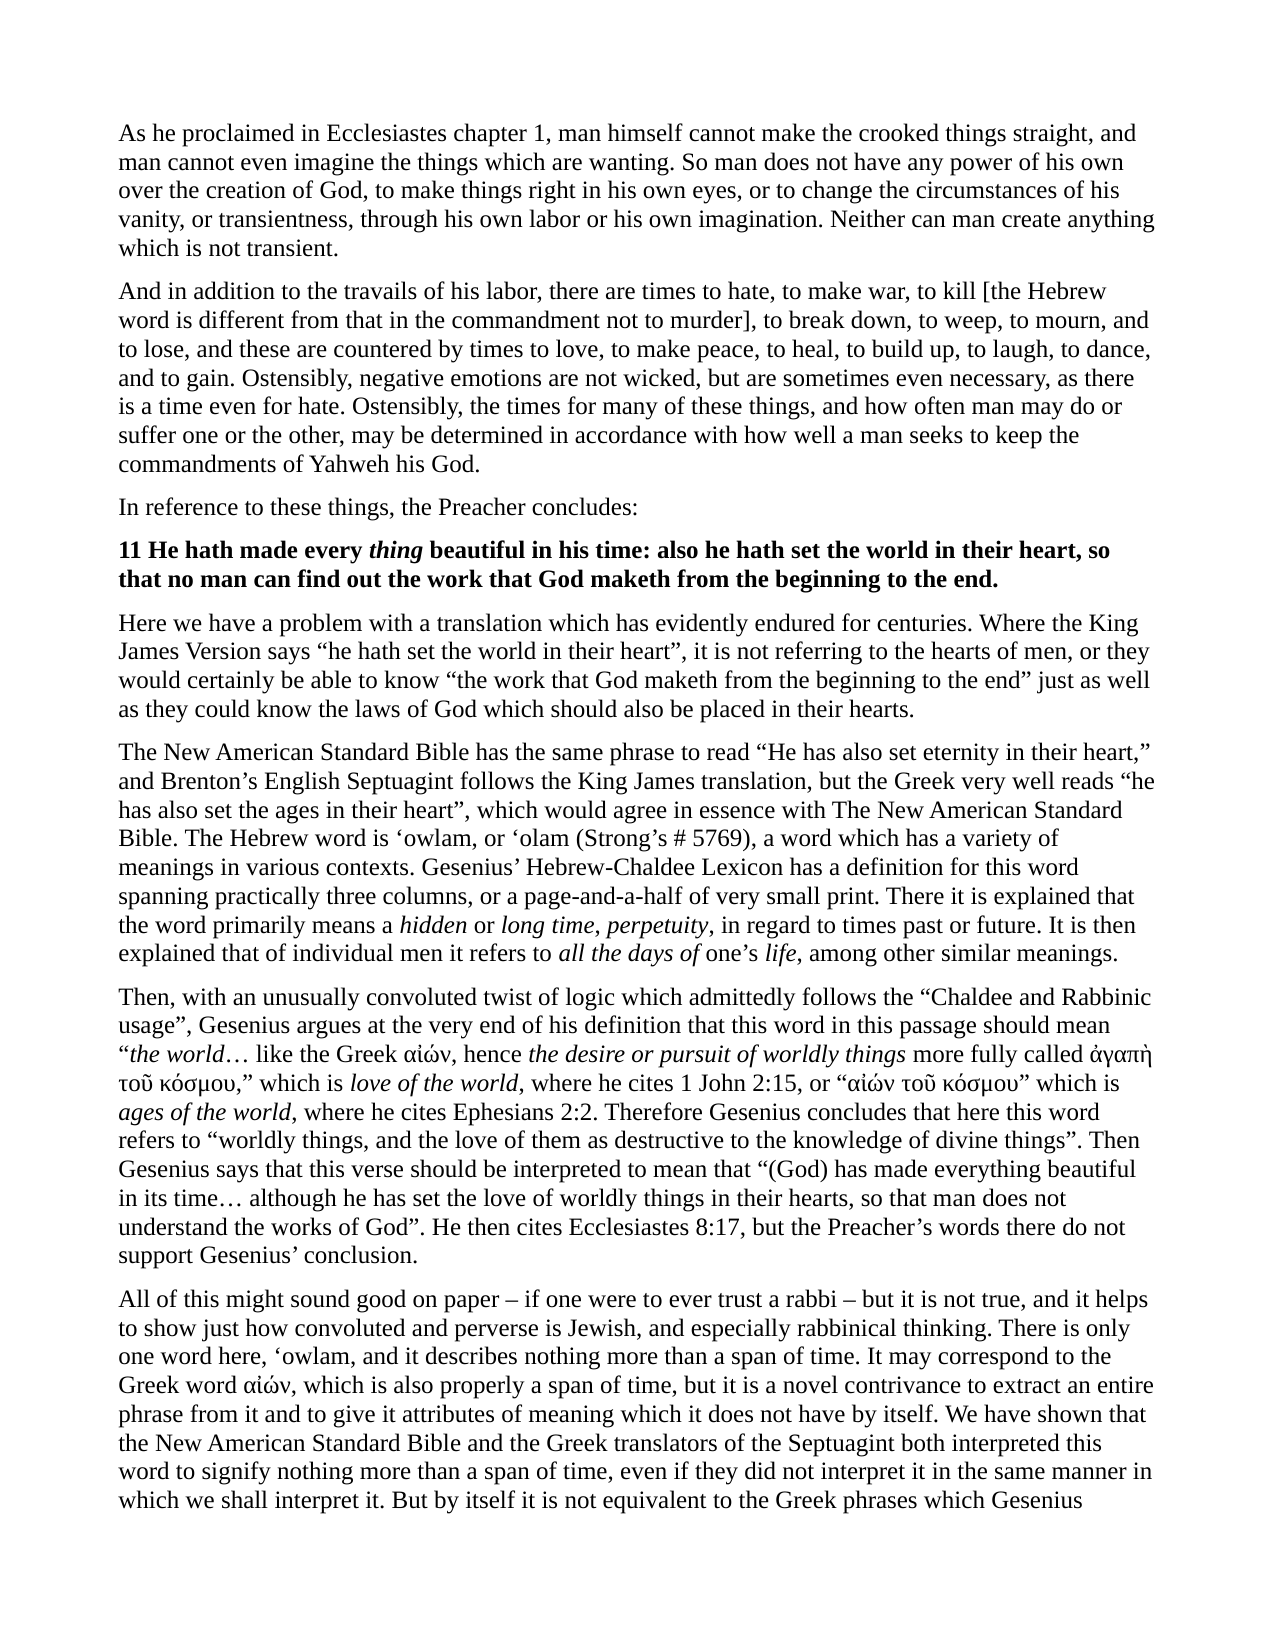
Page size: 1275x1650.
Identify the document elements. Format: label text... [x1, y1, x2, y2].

text Here we have a problem with a translation which has evidently endured for centuries. Where the King James Version says “he hath set the world in their heart”, it is not referring to the hearts of men, or they would certainly be able to know “the work that God maketh from the beginning to the end” just as well as they could know the laws of God which should also be placed in their hearts. [118, 608, 1157, 723]
text 11 He hath made every thing beautiful in his time: also he hath set the world in their heart, so that no man can find out the work that God maketh from the beginning to the end. [118, 536, 1157, 593]
text In reference to these things, the Preacher concludes: [118, 492, 1157, 521]
text And in addition to the travails of his labor, there are times to hate, to make war, to kill [the Hebrew word is different from that in the commandment not to murder], to break down, to weep, to mourn, and to lose, and these are countered by times to love, to make peace, to heal, to build up, to laugh, to dance, and to gain. Ostensibly, negative emotions are not wicked, but are sometimes even necessary, as there is a time even for hate. Ostensibly, the times for many of these things, and how often man may do or suffer one or the other, may be determined in accordance with how well a man seeks to keep the commandments of Yahweh his God. [118, 276, 1157, 478]
text The New American Standard Bible has the same phrase to read “He has also set eternity in their heart,” and Brenton’s English Septuagint follows the King James translation, but the Greek very well reads “he has also set the ages in their heart”, which would agree in essence with The New American Standard Bible. The Hebrew word is ‘owlam, or ‘olam (Strong’s # 5769), a word which has a variety of meanings in various contexts. Gesenius’ Hebrew-Chaldee Lexicon has a definition for this word spanning practically three columns, or a page-and-a-half of very small print. There it is explained that the word primarily means a hidden or long time, perpetuity, in regard to times past or future. It is then explained that of individual men it refers to all the days of one’s life, among other similar meanings. [118, 737, 1157, 967]
text Then, with an unusually convoluted twist of logic which admittedly follows the “Chaldee and Rabbinic usage”, Gesenius argues at the very end of his definition that this word in this passage should mean “the world… like the Greek αἰών, hence the desire or pursuit of worldly things more fully called ἀγαπὴ τοῦ κόσμου,” which is love of the world, where he cites 1 John 2:15, or “αἰών τοῦ κόσμου” which is ages of the world, where he cites Ephesians 2:2. Therefore Gesenius concludes that here this word refers to “worldly things, and the love of them as destructive to the knowledge of divine things”. Then Gesenius says that this verse should be interpreted to mean that “(God) has made everything beautiful in its time… although he has set the love of worldly things in their hearts, so that man does not understand the works of God”. He then cites Ecclesiastes 8:17, but the Preacher’s words there do not support Gesenius’ conclusion. [118, 982, 1157, 1269]
text As he proclaimed in Ecclesiastes chapter 1, man himself cannot make the crooked things straight, and man cannot even imagine the things which are wanting. So man does not have any power of his own over the creation of God, to make things right in his own eyes, or to change the circumstances of his vanity, or transientness, through his own labor or his own imagination. Neither can man create anything which is not transient. [118, 118, 1157, 262]
text All of this might sound good on paper – if one were to ever trust a rabbi – but it is not true, and it helps to show just how convoluted and perverse is Jewish, and especially rabbinical thinking. There is only one word here, ‘owlam, and it describes nothing more than a span of time. It may correspond to the Greek word αἰών, which is also properly a span of time, but it is a novel contrivance to extract an entire phrase from it and to give it attributes of meaning which it does not have by itself. We have shown that the New American Standard Bible and the Greek translators of the Septuagint both interpreted this word to signify nothing more than a span of time, even if they did not interpret it in the same manner in which we shall interpret it. But by itself it is not equivalent to the Greek phrases which Gesenius [118, 1284, 1157, 1514]
